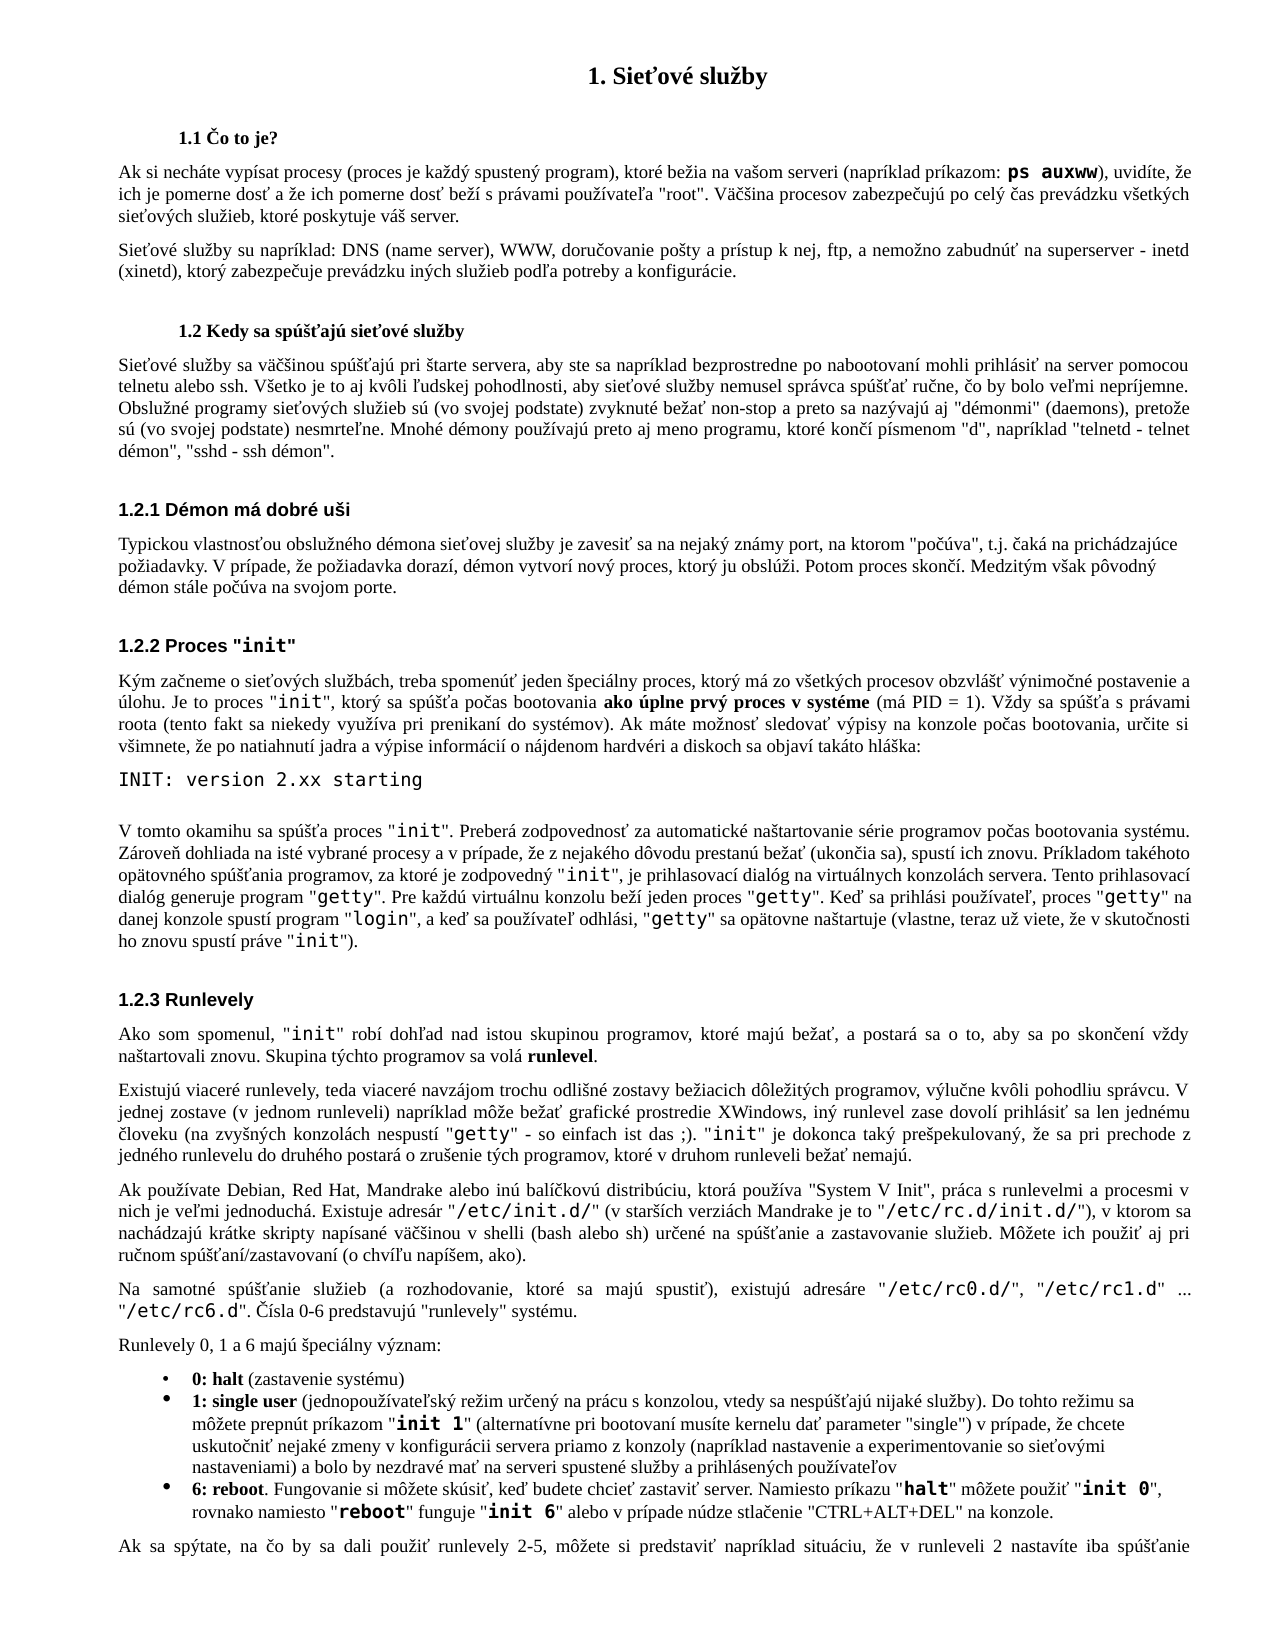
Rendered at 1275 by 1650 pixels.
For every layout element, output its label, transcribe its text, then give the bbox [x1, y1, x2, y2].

text INIT: version 2.xx starting [118, 769, 1192, 791]
list 0: halt (zastavenie systému) [162, 1368, 1192, 1390]
text Kým začneme o sieťových službách, treba spomenúť jeden špeciálny proces, ktorý má zo všetkých procesov obzvlášť výnimočné postavenie a úlohu. Je to proces "init", ktorý sa spúšťa počas bootovania ako úplne prvý proces v systéme (má PID = 1). Vždy sa spúšťa s právami roota (tento fakt sa niekedy využíva pri prenikaní do systémov). Ak máte možnosť sledovať výpisy na konzole počas bootovania, určite si všimnete, že po natiahnutí jadra a výpise informácií o nájdenom hardvéri a diskoch sa objaví takáto hláška: [118, 670, 1192, 756]
text Ako som spomenul, "init" robí dohľad nad istou skupinou programov, ktoré majú bežať, a postará sa o to, aby sa po skončení vždy naštartovali znovu. Skupina týchto programov sa volá runlevel. [118, 1023, 1192, 1067]
subtitle 1. Sieťové služby [118, 61, 1192, 90]
subtitle 1.2.3 Runlevely [118, 989, 1192, 1011]
subtitle 1.1 Čo to je? [118, 127, 1192, 149]
subtitle 1.2.2 Proces "init" [118, 635, 1192, 657]
subtitle 1.2.1 Démon má dobré uši [118, 499, 1192, 520]
text Ak si necháte vypísat procesy (proces je každý spustený program), ktoré bežia na vašom serveri (napríklad príkazom: ps auxww), uvidíte, že ich je pomerne dosť a že ich pomerne dosť beží s právami používateľa "root". Väčšina procesov zabezpečujú po celý čas prevádzku všetkých sieťových služieb, ktoré poskytuje váš server. [118, 161, 1192, 226]
text Sieťové služby su napríklad: DNS (name server), WWW, doručovanie pošty a prístup k nej, ftp, a nemožno zabudnúť na superserver - inetd (xinetd), ktorý zabezpečuje prevádzku iných služieb podľa potreby a konfigurácie. [118, 239, 1192, 282]
text Ak používate Debian, Red Hat, Mandrake alebo inú balíčkovú distribúciu, ktorá používa "System V Init", práca s runlevelmi a procesmi v nich je veľmi jednoduchá. Existuje adresár "/etc/init.d/" (v starších verziách Mandrake je to "/etc/rc.d/init.d/"), v ktorom sa nachádzajú krátke skripty napísané väčšinou v shelli (bash alebo sh) určené na spúšťanie a zastavovanie služieb. Môžete ich použiť aj pri ručnom spúšťaní/zastavovaní (o chvíľu napíšem, ako). [118, 1178, 1192, 1265]
text Existujú viaceré runlevely, teda viaceré navzájom trochu odlišné zostavy bežiacich dôležitých programov, výlučne kvôli pohodliu správcu. V jednej zostave (v jednom runleveli) napríklad môže bežať grafické prostredie XWindows, iný runlevel zase dovolí prihlásiť sa len jednému človeku (na zvyšných konzolách nespustí "getty" - so einfach ist das ;). "init" je dokonca taký prešpekulovaný, že sa pri prechode z jedného runlevelu do druhého postará o zrušenie tých programov, ktoré v druhom runleveli bežať nemajú. [118, 1079, 1192, 1166]
list 1: single user (jednopoužívateľský režim určený na prácu s konzolou, vtedy sa nespúšťajú nijaké služby). Do tohto režimu sa môžete prepnút príkazom "init 1" (alternatívne pri bootovaní musíte kernelu dať parameter "single") v prípade, že chcete uskutočniť nejaké zmeny v konfigurácii servera priamo z konzoly (napríklad nastavenie a experimentovanie so sieťovými nastaveniami) a bolo by nezdravé mať na serveri spustené služby a prihlásených používateľov [162, 1390, 1192, 1478]
subtitle 1.2 Kedy sa spúšťajú sieťové služby [118, 319, 1192, 341]
text Runlevely 0, 1 a 6 majú špeciálny význam: [118, 1334, 1192, 1356]
text Typickou vlastnosťou obslužného démona sieťovej služby je zavesiť sa na nejaký známy port, na ktorom "počúva", t.j. čaká na prichádzajúce požiadavky. V prípade, že požiadavka dorazí, démon vytvorí nový proces, ktorý ju obslúži. Potom proces skončí. Medzitým však pôvodný démon stále počúva na svojom porte. [118, 533, 1192, 598]
text Ak sa spýtate, na čo by sa dali použiť runlevely 2-5, môžete si predstaviť napríklad situáciu, že v runleveli 2 nastavíte iba spúšťanie [118, 1535, 1192, 1557]
text Sieťové služby sa väčšinou spúšťajú pri štarte servera, aby ste sa napríklad bezprostredne po nabootovaní mohli prihlásiť na server pomocou telnetu alebo ssh. Všetko je to aj kvôli ľudskej pohodlnosti, aby sieťové služby nemusel správca spúšťať ručne, čo by bolo veľmi nepríjemne. Obslužné programy sieťových služieb sú (vo svojej podstate) zvyknuté bežať non-stop a preto sa nazývajú aj "démonmi" (daemons), pretože sú (vo svojej podstate) nesmrteľne. Mnohé démony používajú preto aj meno programu, ktoré končí písmenom "d", napríklad "telnetd - telnet démon", "sshd - ssh démon". [118, 353, 1192, 461]
text Na samotné spúšťanie služieb (a rozhodovanie, ktoré sa majú spustiť), existujú adresáre "/etc/rc0.d/", "/etc/rc1.d" ... "/etc/rc6.d". Čísla 0-6 predstavujú "runlevely" systému. [118, 1278, 1192, 1322]
text V tomto okamihu sa spúšťa proces "init". Preberá zodpovednosť za automatické naštartovanie série programov počas bootovania systému. Zároveň dohliada na isté vybrané procesy a v prípade, že z nejakého dôvodu prestanú bežať (ukončia sa), spustí ich znovu. Príkladom takéhoto opätovného spúšťania programov, za ktoré je zodpovedný "init", je prihlasovací dialóg na virtuálnych konzolách servera. Tento prihlasovací dialóg generuje program "getty". Pre každú virtuálnu konzolu beží jeden proces "getty". Keď sa prihlási používateľ, proces "getty" na danej konzole spustí program "login", a keď sa používateľ odhlási, "getty" sa opätovne naštartuje (vlastne, teraz už viete, že v skutočnosti ho znovu spustí práve "init"). [118, 820, 1192, 952]
list 6: reboot. Fungovanie si môžete skúsiť, keď budete chcieť zastaviť server. Namiesto príkazu "halt" môžete použiť "init 0", rovnako namiesto "reboot" funguje "init 6" alebo v prípade núdze stlačenie "CTRL+ALT+DEL" na konzole. [162, 1478, 1192, 1523]
